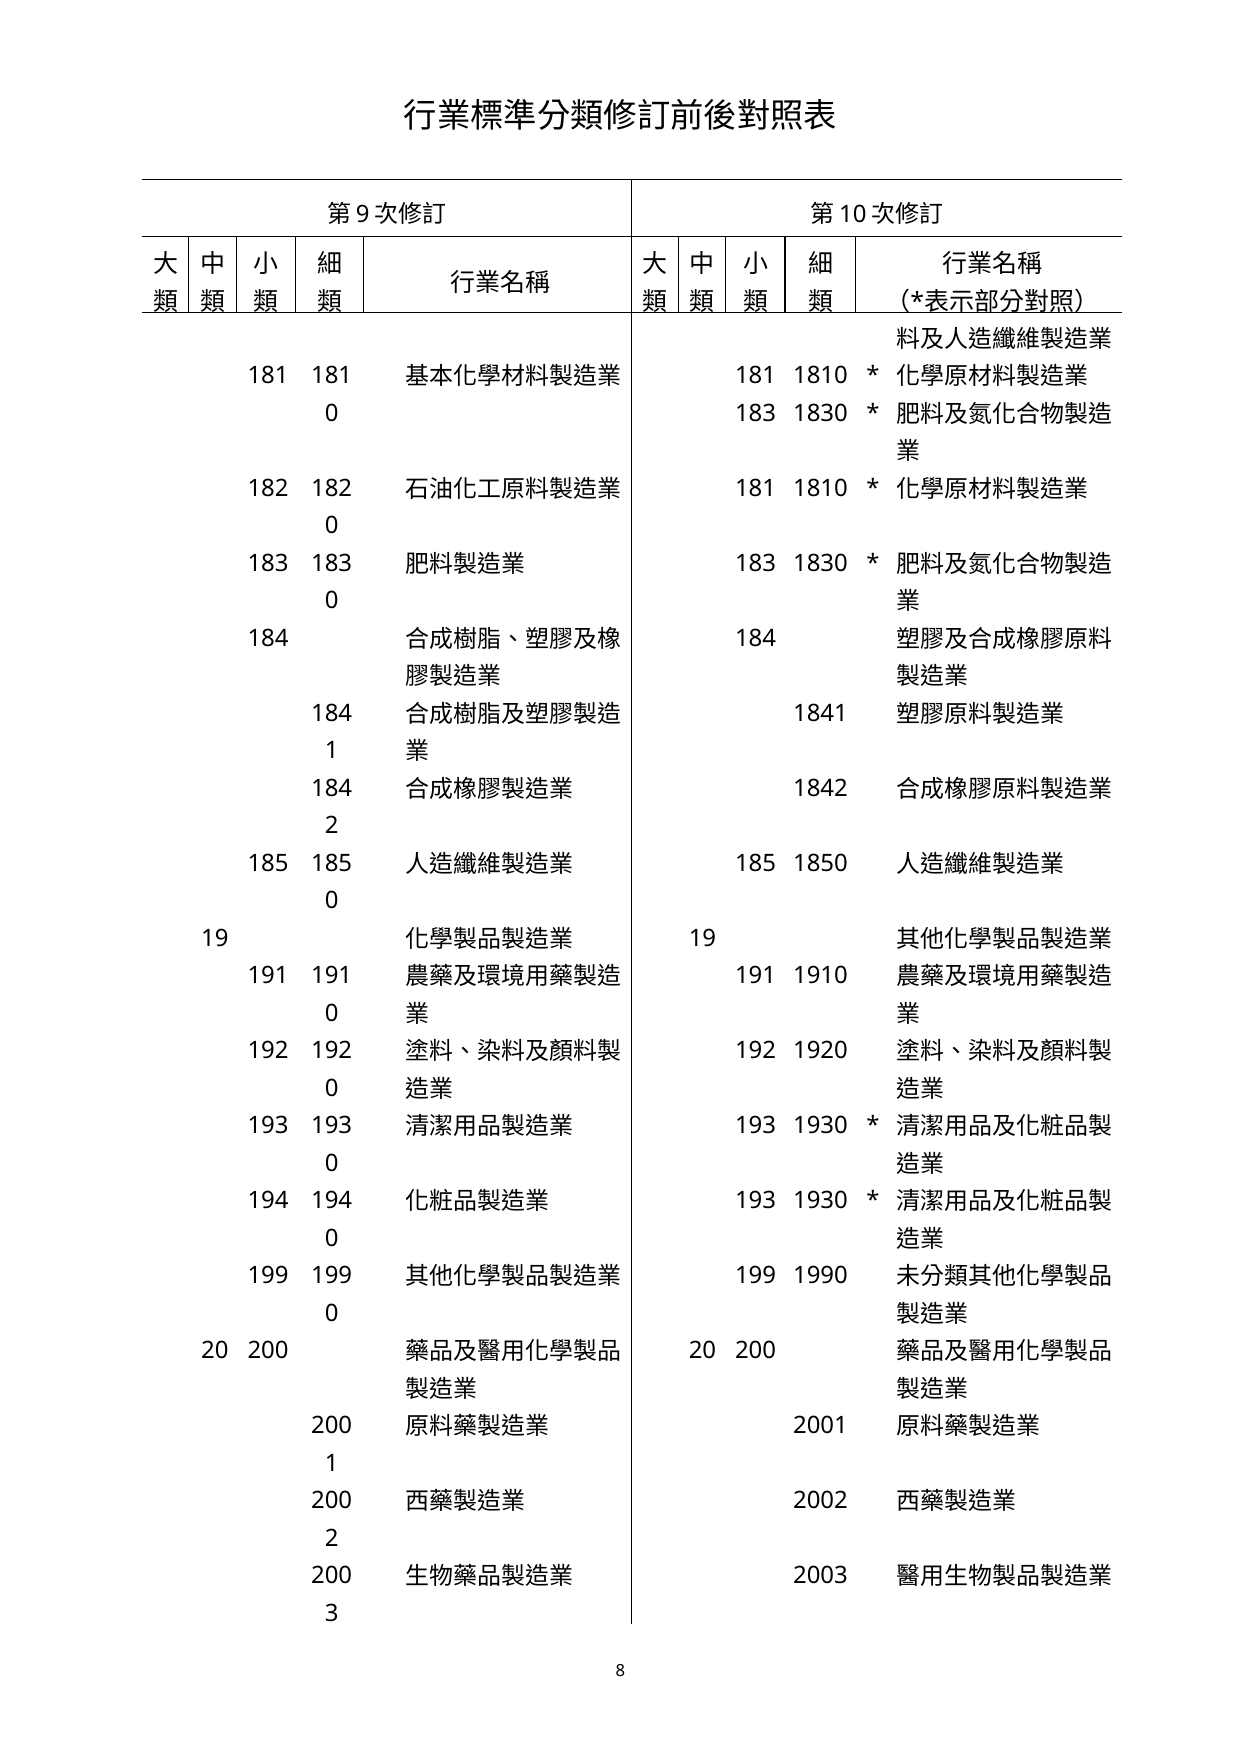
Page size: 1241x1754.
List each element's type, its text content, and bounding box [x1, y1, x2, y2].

table_cell 小 類 [726, 237, 784, 312]
table_cell [363, 1399, 395, 1474]
table_cell [142, 462, 189, 537]
table_cell 199 [726, 1249, 785, 1324]
table_cell 人造纖維製造業 [395, 837, 631, 912]
table_cell 193 [236, 1099, 295, 1174]
table_cell [189, 1099, 236, 1174]
table_cell 西藥製造業 [395, 1474, 631, 1549]
table_cell [632, 1474, 678, 1549]
table_cell [856, 687, 886, 762]
table_cell 182 [236, 462, 295, 537]
table_cell 1990 [295, 1249, 363, 1324]
table_cell [142, 687, 189, 762]
table_cell [189, 1174, 236, 1249]
table_cell 塗料、染料及顏料製造業 [886, 1024, 1122, 1099]
table_cell [363, 313, 395, 349]
table_cell 行業名稱 [364, 237, 631, 312]
table_cell 塑膠及合成橡膠原料製造業 [886, 612, 1122, 687]
table_cell [142, 1474, 189, 1549]
table_cell [395, 313, 631, 349]
table_cell [142, 1099, 189, 1174]
table_cell 1830 [295, 537, 363, 612]
table_cell [726, 1549, 785, 1624]
table_cell 181 [236, 349, 295, 462]
table_cell [142, 612, 189, 687]
table_cell [142, 1249, 189, 1324]
table_cell [856, 837, 886, 912]
table_cell [679, 687, 726, 762]
table_cell * [856, 462, 886, 537]
table_cell [679, 1249, 726, 1324]
table_cell [679, 949, 726, 1024]
table_cell 醫用生物製品製造業 [886, 1549, 1122, 1624]
table_cell 化學製品製造業 [395, 912, 631, 949]
table_cell 1841 [785, 687, 856, 762]
table_cell 1940 [295, 1174, 363, 1249]
table_cell [189, 537, 236, 612]
table_cell [679, 349, 726, 462]
table_cell [363, 949, 395, 1024]
table_cell 大 類 [632, 237, 678, 312]
table_cell 181 [726, 462, 785, 537]
table_cell [856, 949, 886, 1024]
table_cell 183 [236, 537, 295, 612]
table_cell [632, 912, 678, 949]
table_cell [363, 687, 395, 762]
table_cell 化學原材料製造業 [886, 462, 1122, 537]
table_cell [632, 1024, 678, 1099]
table_cell [856, 612, 886, 687]
table_cell [236, 687, 295, 762]
table_cell 184 [236, 612, 295, 687]
table_cell [632, 313, 678, 349]
table_cell 中 類 [679, 237, 725, 312]
table_cell 其他化學製品製造業 [886, 912, 1122, 949]
table_cell [363, 1549, 395, 1624]
table_cell 191 [236, 949, 295, 1024]
table_cell 200 [726, 1324, 785, 1399]
table_cell 2003 [295, 1549, 363, 1624]
table_cell 1920 [295, 1024, 363, 1099]
table_cell [785, 612, 856, 687]
table_cell 199 [236, 1249, 295, 1324]
table_cell [363, 1099, 395, 1174]
table_cell [363, 1024, 395, 1099]
table_cell 184 [726, 612, 785, 687]
table_cell 1850 [785, 837, 856, 912]
table_cell 其他化學製品製造業 [395, 1249, 631, 1324]
table_cell [363, 349, 395, 462]
table_cell * [856, 1174, 886, 1249]
table_cell [632, 349, 678, 462]
table_header 第9次修訂 [142, 180, 631, 236]
table_cell [632, 612, 678, 687]
table_cell [189, 1249, 236, 1324]
table_cell 1810 [785, 462, 856, 537]
table_cell [679, 313, 726, 349]
table_cell [295, 313, 363, 349]
table_cell [363, 1249, 395, 1324]
table_cell [295, 612, 363, 687]
table_cell 20 [679, 1324, 726, 1399]
table_cell 塗料、染料及顏料製造業 [395, 1024, 631, 1099]
table_cell * [856, 537, 886, 612]
table_cell [142, 1174, 189, 1249]
table_cell 185 [726, 837, 785, 912]
table_cell 合成樹脂及塑膠製造業 [395, 687, 631, 762]
table_cell 1820 [295, 462, 363, 537]
table_cell [856, 313, 886, 349]
table_cell 2003 [785, 1549, 856, 1624]
table_cell [142, 837, 189, 912]
table_cell 化學原材料製造業 肥料及氮化合物製造業 [886, 349, 1122, 462]
table_cell 人造纖維製造業 [886, 837, 1122, 912]
table_cell [363, 1174, 395, 1249]
table_cell 清潔用品製造業 [395, 1099, 631, 1174]
table_cell 2002 [295, 1474, 363, 1549]
table_cell 原料藥製造業 [395, 1399, 631, 1474]
table_cell [726, 687, 785, 762]
table_cell 2001 [295, 1399, 363, 1474]
table_cell [295, 912, 363, 949]
table_cell 1910 [785, 949, 856, 1024]
table_cell 原料藥製造業 [886, 1399, 1122, 1474]
table_cell [679, 1024, 726, 1099]
table_cell 181 183 [726, 349, 785, 462]
table_cell [632, 1249, 678, 1324]
table_cell [679, 612, 726, 687]
table_cell 1842 [785, 762, 856, 837]
table_cell [679, 537, 726, 612]
table_cell [856, 912, 886, 949]
table_cell 1830 [785, 537, 856, 612]
table_cell * [856, 1099, 886, 1174]
table_cell 185 [236, 837, 295, 912]
table_cell [142, 912, 189, 949]
table_cell 清潔用品及化粧品製造業 [886, 1174, 1122, 1249]
table_cell 1930 [785, 1174, 856, 1249]
table_cell 2001 [785, 1399, 856, 1474]
table_cell 1920 [785, 1024, 856, 1099]
table_cell [679, 1549, 726, 1624]
table_cell 19 [679, 912, 726, 949]
table_cell 合成樹脂、塑膠及橡膠製造業 [395, 612, 631, 687]
table_cell [189, 762, 236, 837]
table_cell [363, 1324, 395, 1399]
table_cell 石油化工原料製造業 [395, 462, 631, 537]
table_cell 200 [236, 1324, 295, 1399]
table_cell [142, 1549, 189, 1624]
table_cell * * [856, 349, 886, 462]
table_cell 2002 [785, 1474, 856, 1549]
table_cell [856, 1249, 886, 1324]
table_cell [142, 949, 189, 1024]
table_cell [632, 537, 678, 612]
table_cell 194 [236, 1174, 295, 1249]
table_cell 1990 [785, 1249, 856, 1324]
table_cell 農藥及環境用藥製造業 [395, 949, 631, 1024]
table_cell [189, 1399, 236, 1474]
table_cell [726, 912, 785, 949]
table_cell 20 [189, 1324, 236, 1399]
table_cell 193 [726, 1174, 785, 1249]
table_cell [142, 349, 189, 462]
table_cell [189, 612, 236, 687]
table_cell 合成橡膠製造業 [395, 762, 631, 837]
table_cell [363, 1474, 395, 1549]
table_cell [632, 1324, 678, 1399]
table_cell [856, 1024, 886, 1099]
table_cell [189, 949, 236, 1024]
table_cell 19 [189, 912, 236, 949]
table_cell 大 類 [142, 237, 188, 312]
table_cell [632, 1399, 678, 1474]
table_cell [632, 949, 678, 1024]
table_cell [295, 1324, 363, 1399]
table_cell 1850 [295, 837, 363, 912]
table_cell 192 [726, 1024, 785, 1099]
table_cell [236, 1399, 295, 1474]
table_cell [632, 1099, 678, 1174]
table_cell [142, 1399, 189, 1474]
table_cell [189, 837, 236, 912]
table_cell [632, 462, 678, 537]
table_cell [679, 762, 726, 837]
table_cell [726, 1399, 785, 1474]
table_cell [363, 912, 395, 949]
table_cell 193 [726, 1099, 785, 1174]
table_cell 化粧品製造業 [395, 1174, 631, 1249]
table_cell 農藥及環境用藥製造業 [886, 949, 1122, 1024]
table_cell [856, 1549, 886, 1624]
table_cell 1930 [785, 1099, 856, 1174]
table_cell 183 [726, 537, 785, 612]
table_cell [189, 1474, 236, 1549]
table_cell 1810 [295, 349, 363, 462]
table_cell [679, 1099, 726, 1174]
table_cell [679, 1174, 726, 1249]
table_cell 肥料及氮化合物製造業 [886, 537, 1122, 612]
table_header 第10次修訂 [632, 180, 1122, 236]
table_cell 西藥製造業 [886, 1474, 1122, 1549]
table_cell 1842 [295, 762, 363, 837]
table_cell [679, 462, 726, 537]
table_cell [189, 349, 236, 462]
table_cell [189, 462, 236, 537]
table_cell [189, 687, 236, 762]
table_cell [189, 1024, 236, 1099]
table_cell 191 [726, 949, 785, 1024]
table_cell [726, 313, 785, 349]
table_cell 未分類其他化學製品製造業 [886, 1249, 1122, 1324]
table_cell [236, 1549, 295, 1624]
table_cell [632, 837, 678, 912]
table_cell [236, 762, 295, 837]
table_cell [363, 537, 395, 612]
table_cell [679, 1399, 726, 1474]
table_cell [632, 687, 678, 762]
table_cell [142, 1024, 189, 1099]
table_cell 行業名稱 （*表示部分對照） [856, 237, 1122, 312]
table_cell [189, 1549, 236, 1624]
table_cell 細 類 [786, 237, 855, 312]
table_cell 細 類 [296, 237, 363, 312]
table_cell [679, 837, 726, 912]
table_cell 1910 [295, 949, 363, 1024]
table_cell 1810 1830 [785, 349, 856, 462]
table_cell 中 類 [189, 237, 236, 312]
table_cell [142, 762, 189, 837]
table_cell [679, 1474, 726, 1549]
table_cell [363, 462, 395, 537]
table_cell [632, 762, 678, 837]
table_cell [856, 762, 886, 837]
table_cell [363, 762, 395, 837]
table_cell [236, 1474, 295, 1549]
table_cell [142, 537, 189, 612]
table_cell [236, 313, 295, 349]
table_cell 生物藥品製造業 [395, 1549, 631, 1624]
table_cell [726, 1474, 785, 1549]
table_cell [785, 1324, 856, 1399]
table_cell [726, 762, 785, 837]
table_cell [632, 1174, 678, 1249]
table_cell 料及人造纖維製造業 [886, 313, 1122, 349]
table_cell [785, 912, 856, 949]
table_cell 1841 [295, 687, 363, 762]
table_cell [363, 837, 395, 912]
table_cell 塑膠原料製造業 [886, 687, 1122, 762]
table_cell 192 [236, 1024, 295, 1099]
table_cell 清潔用品及化粧品製造業 [886, 1099, 1122, 1174]
table_cell [142, 313, 189, 349]
table_cell 1930 [295, 1099, 363, 1174]
table_cell [632, 1549, 678, 1624]
table_cell [785, 313, 856, 349]
table_cell [363, 612, 395, 687]
table_cell 合成橡膠原料製造業 [886, 762, 1122, 837]
table_cell 藥品及醫用化學製品製造業 [886, 1324, 1122, 1399]
table_cell 藥品及醫用化學製品製造業 [395, 1324, 631, 1399]
table_cell [189, 313, 236, 349]
table_cell 小 類 [237, 237, 295, 312]
table_cell [142, 1324, 189, 1399]
table_cell 肥料製造業 [395, 537, 631, 612]
table_cell 基本化學材料製造業 [395, 349, 631, 462]
table_cell [236, 912, 295, 949]
table_cell [856, 1474, 886, 1549]
table_cell [856, 1399, 886, 1474]
table_cell [856, 1324, 886, 1399]
